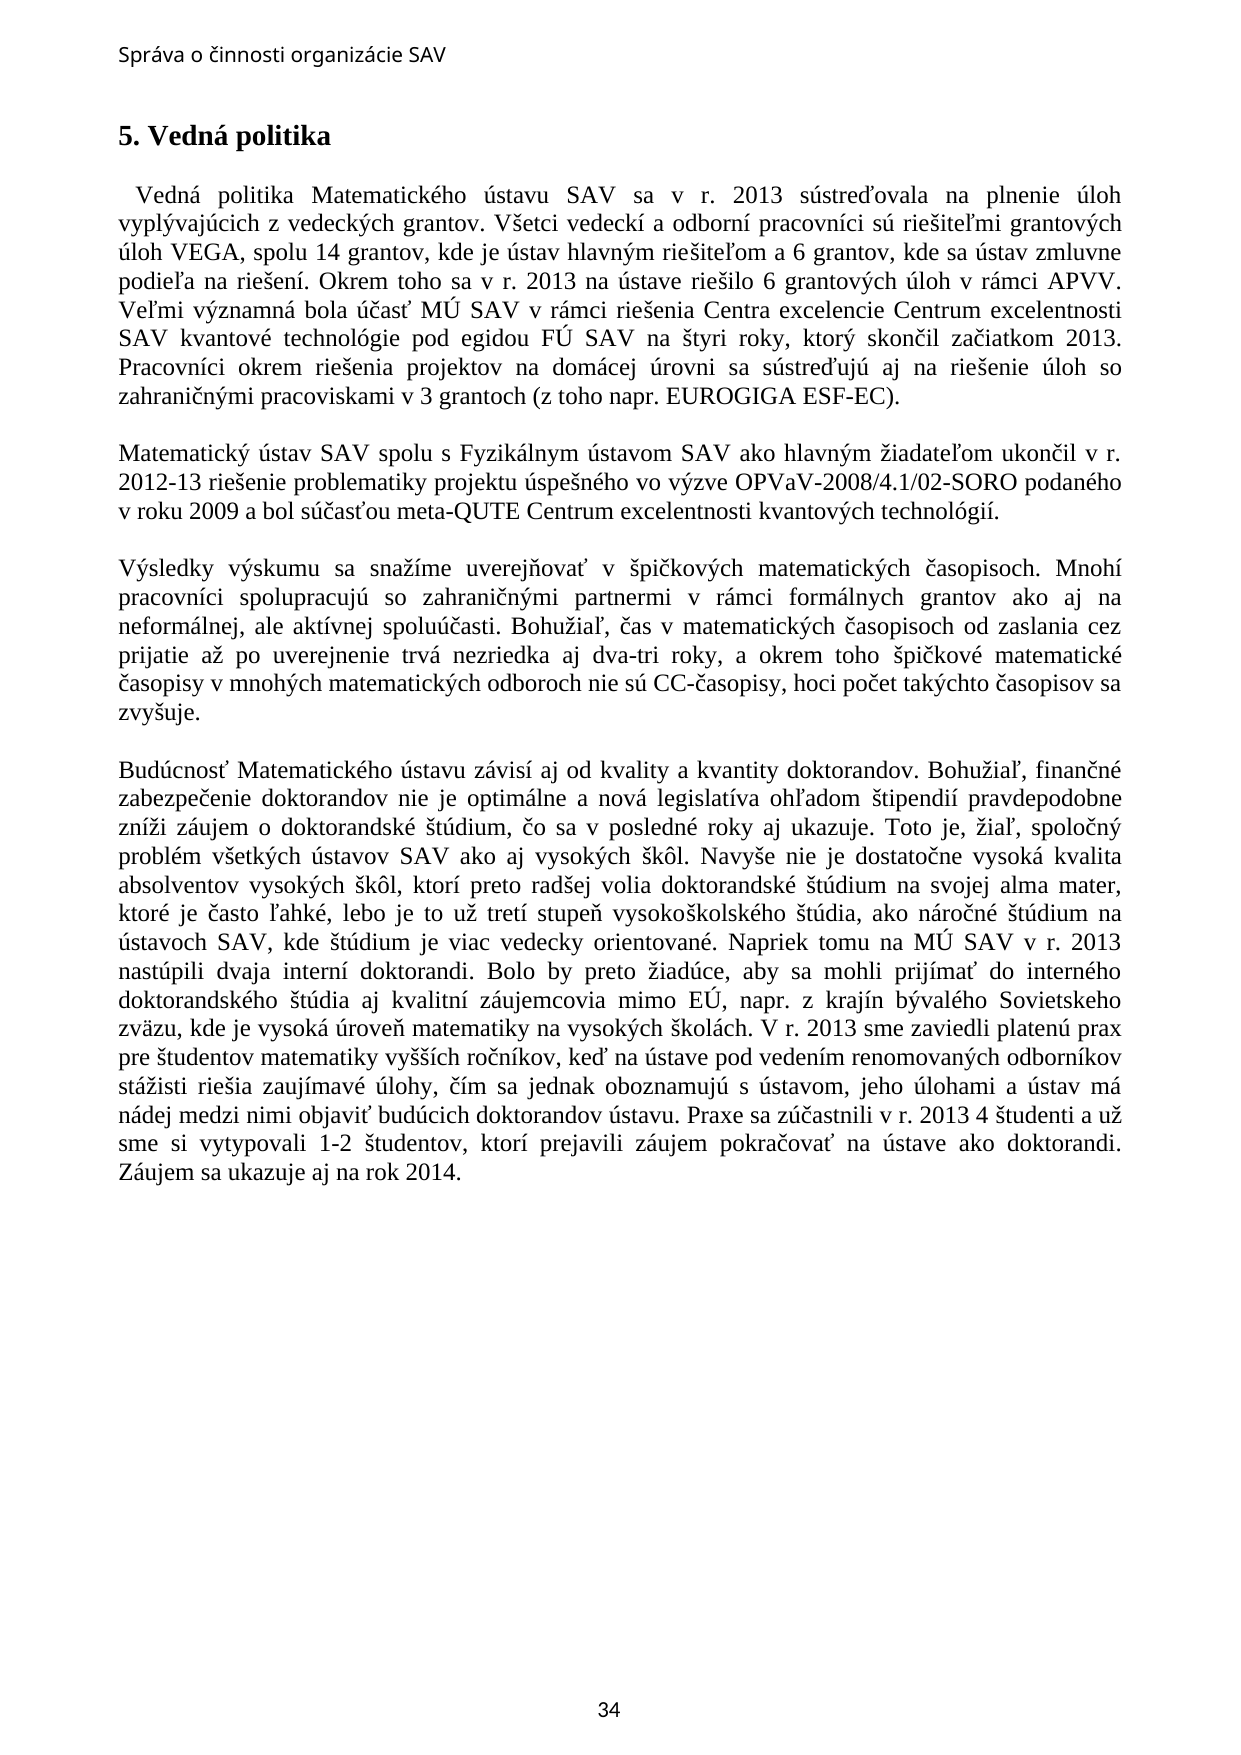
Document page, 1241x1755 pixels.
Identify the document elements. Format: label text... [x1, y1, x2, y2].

text 5. Vedná politika [118, 118, 1122, 180]
text Budúcnosť Matematického ústavu závisí aj od kvality a kvantity doktorandov. Bohužiaľ, finančné zabezpečenie doktorandov nie je optimálne a nová legislatíva ohľadom štipendií pravdepodobne zníži záujem o doktorandské štúdium, čo sa v posledné roky aj ukazuje. Toto je, žiaľ, spoločný problém všetkých ústavov SAV ako aj vysokých škôl. Navyše nie je dostatočne vysoká kvalita absolventov vysokých škôl, ktorí preto radšej volia doktorandské štúdium na svojej alma mater, ktoré je často ľahké, lebo je to už tretí stupeň vysokoškolského štúdia, ako náročné štúdium na ústavoch SAV, kde štúdium je viac vedecky orientované. Napriek tomu na MÚ SAV v r. 2013 nastúpili dvaja interní doktorandi. Bolo by preto žiadúce, aby sa mohli prijímať do interného doktorandského štúdia aj kvalitní záujemcovia mimo EÚ, napr. z krajín bývalého Sovietskeho zväzu, kde je vysoká úroveň matematiky na vysokých školách. V r. 2013 sme zaviedli platenú prax pre študentov matematiky vyšších ročníkov, keď na ústave pod vedením renomovaných odborníkov stážisti riešia zaujímavé úlohy, čím sa jednak oboznamujú s ústavom, jeho úlohami a ústav má nádej medzi nimi objaviť budúcich doktorandov ústavu. Praxe sa zúčastnili v r. 2013 4 študenti a už sme si vytypovali 1-2 študentov, ktorí prejavili záujem pokračovať na ústave ako doktorandi. Záujem sa ukazuje aj na rok 2014. [118, 755, 1122, 1186]
text Vedná politika Matematického ústavu SAV sa v r. 2013 sústreďovala na plnenie úloh vyplývajúcich z vedeckých grantov. Všetci vedeckí a odborní pracovníci sú riešiteľmi grantových úloh VEGA, spolu 14 grantov, kde je ústav hlavným riešiteľom a 6 grantov, kde sa ústav zmluvne podieľa na riešení. Okrem toho sa v r. 2013 na ústave riešilo 6 grantových úloh v rámci APVV. Veľmi významná bola účasť MÚ SAV v rámci riešenia Centra excelencie Centrum excelentnosti SAV kvantové technológie pod egidou FÚ SAV na štyri roky, ktorý skončil začiatkom 2013. Pracovníci okrem riešenia projektov na domácej úrovni sa sústreďujú aj na riešenie úloh so zahraničnými pracoviskami v 3 grantoch (z toho napr. EUROGIGA ESF-EC). [118, 180, 1122, 410]
text Matematický ústav SAV spolu s Fyzikálnym ústavom SAV ako hlavným žiadateľom ukončil v r. 2012-13 riešenie problematiky projektu úspešného vo výzve OPVaV-2008/4.1/02-SORO podaného v roku 2009 a bol súčasťou meta-QUTE Centrum excelentnosti kvantových technológií. [118, 438, 1122, 525]
text Výsledky výskumu sa snažíme uverejňovať v špičkových matematických časopisoch. Mnohí pracovníci spolupracujú so zahraničnými partnermi v rámci formálnych grantov ako aj na neformálnej, ale aktívnej spoluúčasti. Bohužiaľ, čas v matematických časopisoch od zaslania cez prijatie až po uverejnenie trvá nezriedka aj dva-tri roky, a okrem toho špičkové matematické časopisy v mnohých matematických odboroch nie sú CC-časopisy, hoci počet takýchto časopisov sa zvyšuje. [118, 553, 1122, 726]
